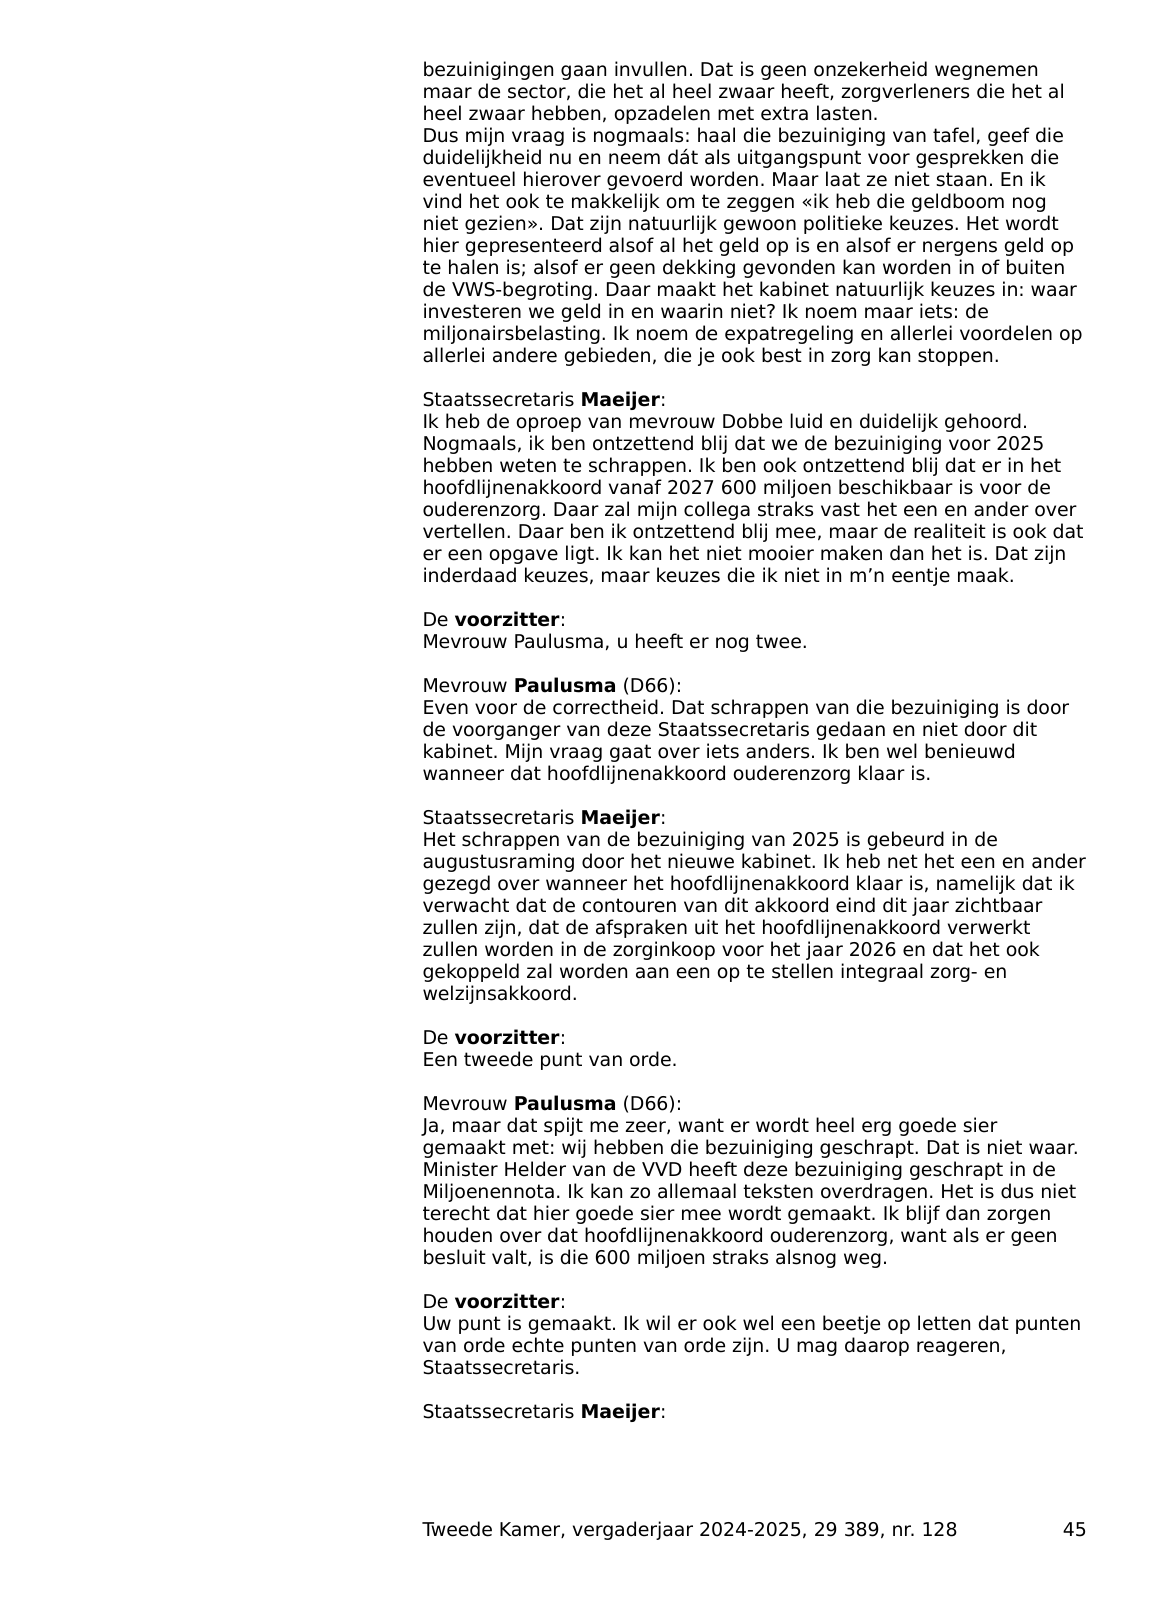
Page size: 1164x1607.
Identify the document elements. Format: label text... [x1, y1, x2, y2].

text Ja, maar dat spijt me zeer, want er wordt heel erg goede sier gemaakt met: wij hebben die bezuiniging geschrapt. Dat is niet waar. Minister Helder van de VVD heeft deze bezuiniging geschrapt in de Miljoenennota. Ik kan zo allemaal teksten overdragen. Het is dus niet terecht dat hier goede sier mee wordt gemaakt. Ik blijf dan zorgen houden over dat hoofdlijnenakkoord ouderenzorg, want als er geen besluit valt, is die 600 miljoen straks alsnog weg. [422, 1115, 1087, 1269]
text Staatssecretaris Maeijer: [422, 389, 1087, 411]
text De voorzitter: [422, 1027, 1087, 1049]
text Mevrouw Paulusma (D66): [422, 1093, 1087, 1115]
text Mevrouw Paulusma, u heeft er nog twee. [422, 631, 1087, 653]
text Staatssecretaris Maeijer: [422, 1401, 1087, 1423]
text De voorzitter: [422, 609, 1087, 631]
text bezuinigingen gaan invullen. Dat is geen onzekerheid wegnemen maar de sector, die het al heel zwaar heeft, zorgverleners die het al heel zwaar hebben, opzadelen met extra lasten. [422, 59, 1087, 125]
text De voorzitter: [422, 1291, 1087, 1313]
text Even voor de correctheid. Dat schrappen van die bezuiniging is door de voorganger van deze Staatssecretaris gedaan en niet door dit kabinet. Mijn vraag gaat over iets anders. Ik ben wel benieuwd wanneer dat hoofdlijnenakkoord ouderenzorg klaar is. [422, 697, 1087, 785]
text Ik heb de oproep van mevrouw Dobbe luid en duidelijk gehoord. Nogmaals, ik ben ontzettend blij dat we de bezuiniging voor 2025 hebben weten te schrappen. Ik ben ook ontzettend blij dat er in het hoofdlijnenakkoord vanaf 2027 600 miljoen beschikbaar is voor de ouderenzorg. Daar zal mijn collega straks vast het een en ander over vertellen. Daar ben ik ontzettend blij mee, maar de realiteit is ook dat er een opgave ligt. Ik kan het niet mooier maken dan het is. Dat zijn inderdaad keuzes, maar keuzes die ik niet in m’n eentje maak. [422, 411, 1087, 587]
text Mevrouw Paulusma (D66): [422, 675, 1087, 697]
text Staatssecretaris Maeijer: [422, 807, 1087, 829]
text Het schrappen van de bezuiniging van 2025 is gebeurd in de augustusraming door het nieuwe kabinet. Ik heb net het een en ander gezegd over wanneer het hoofdlijnenakkoord klaar is, namelijk dat ik verwacht dat de contouren van dit akkoord eind dit jaar zichtbaar zullen zijn, dat de afspraken uit het hoofdlijnenakkoord verwerkt zullen worden in de zorginkoop voor het jaar 2026 en dat het ook gekoppeld zal worden aan een op te stellen integraal zorg- en welzijnsakkoord. [422, 829, 1087, 1005]
text Dus mijn vraag is nogmaals: haal die bezuiniging van tafel, geef die duidelijkheid nu en neem dát als uitgangspunt voor gesprekken die eventueel hierover gevoerd worden. Maar laat ze niet staan. En ik vind het ook te makkelijk om te zeggen «ik heb die geldboom nog niet gezien». Dat zijn natuurlijk gewoon politieke keuzes. Het wordt hier gepresenteerd alsof al het geld op is en alsof er nergens geld op te halen is; alsof er geen dekking gevonden kan worden in of buiten de VWS-begroting. Daar maakt het kabinet natuurlijk keuzes in: waar investeren we geld in en waarin niet? Ik noem maar iets: de miljonairsbelasting. Ik noem de expatregeling en allerlei voordelen op allerlei andere gebieden, die je ook best in zorg kan stoppen. [422, 125, 1087, 367]
text Uw punt is gemaakt. Ik wil er ook wel een beetje op letten dat punten van orde echte punten van orde zijn. U mag daarop reageren, Staatssecretaris. [422, 1313, 1087, 1379]
text Een tweede punt van orde. [422, 1049, 1087, 1071]
